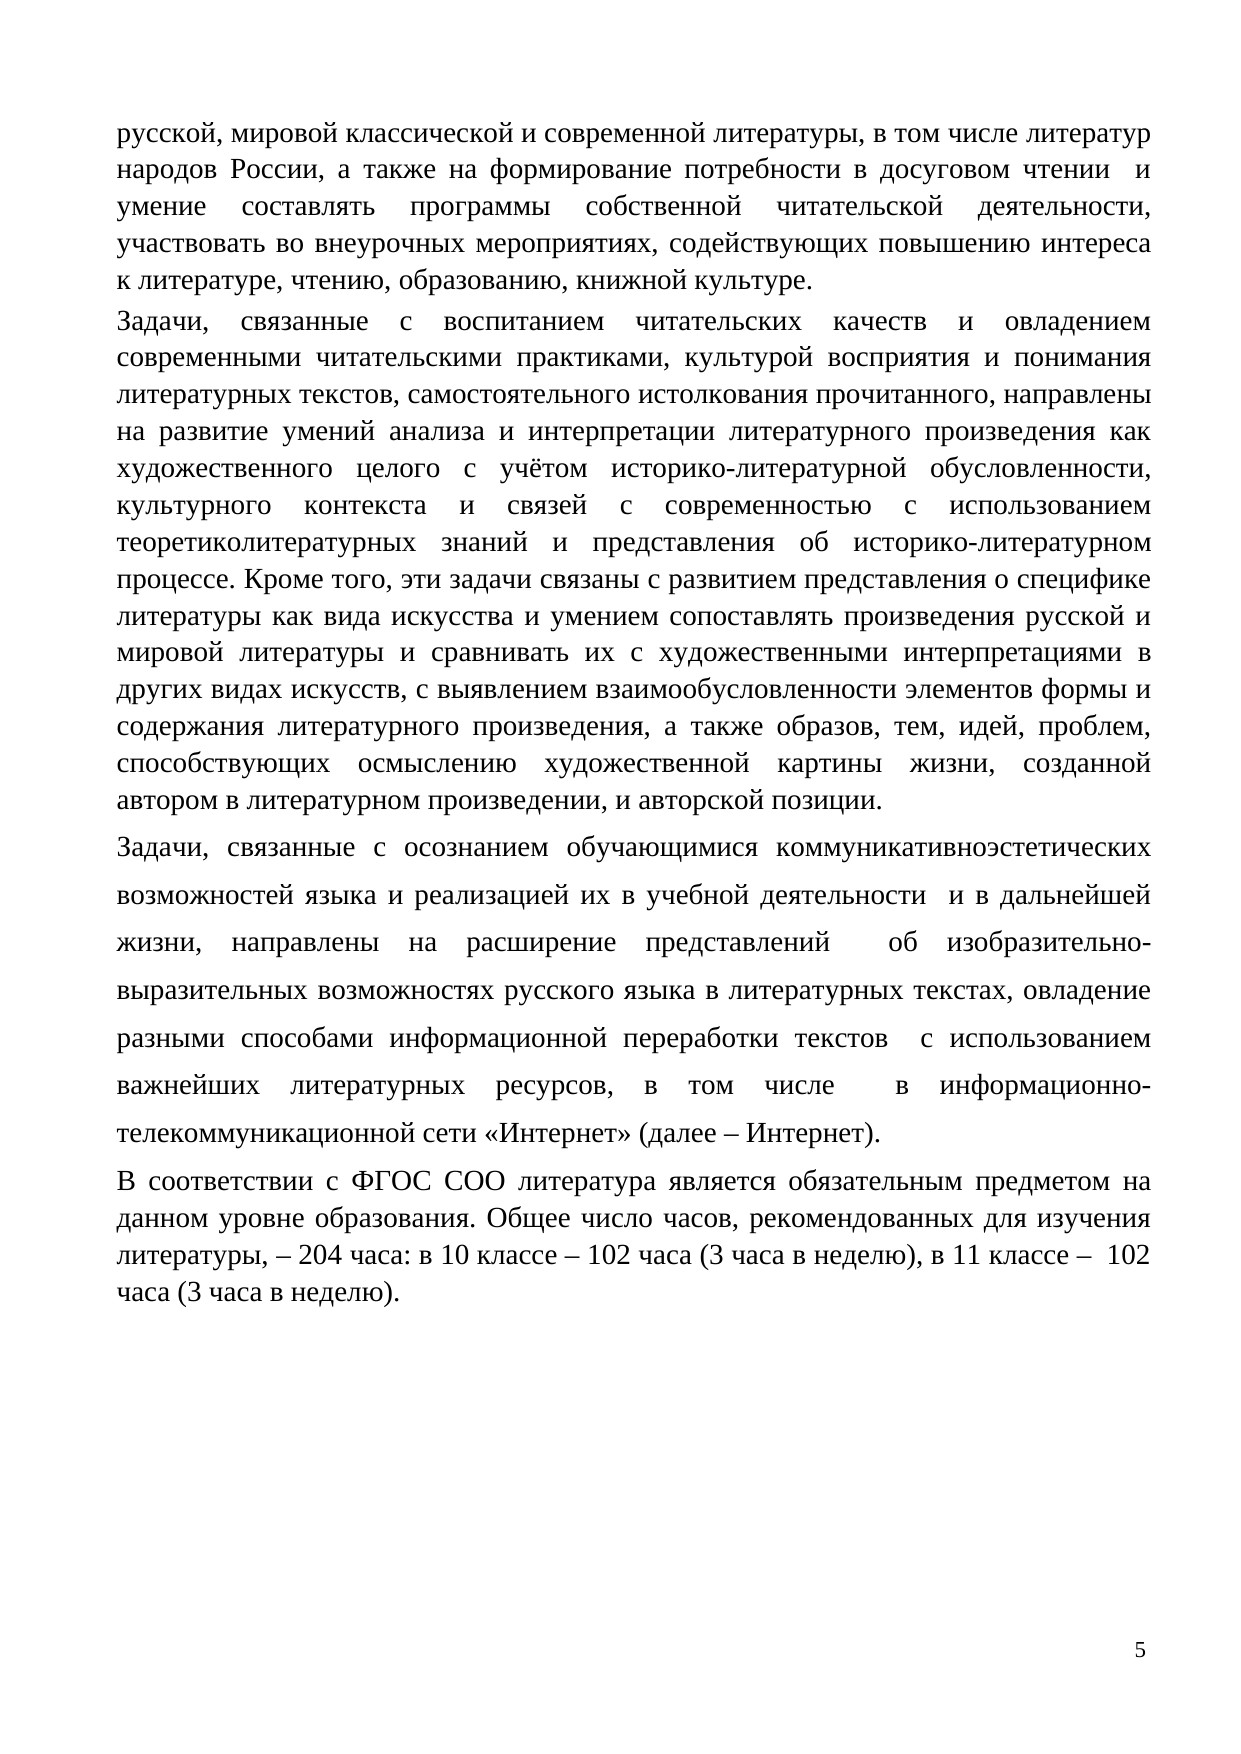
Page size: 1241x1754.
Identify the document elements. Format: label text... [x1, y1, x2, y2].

text Задачи, связанные с воспитанием читательских качеств и овладением современными читательскими практиками, культурой восприятия и понимания литературных текстов, самостоятельного истолкования прочитанного, направлены на развитие умений анализа и интерпретации литературного произведения как художественного целого с учётом историко-литературной обусловленности, культурного контекста и связей с современностью с использованием теоретиколитературных знаний и представления об историко-литературном процессе. Кроме того, эти задачи связаны с развитием представления о специфике литературы как вида искусства и умением сопоставлять произведения русской и мировой литературы и сравнивать их с художественными интерпретациями в других видах искусств, с выявлением взаимообусловленности элементов формы и содержания литературного произведения, а также образов, тем, идей, проблем, способствующих осмыслению художественной картины жизни, созданной автором в литературном произведении, и авторской позиции. [116, 303, 1152, 816]
text В соответствии с ФГОС СОО литература является обязательным предметом на данном уровне образования. Общее число часов, рекомендованных для изучения литературы, – 204 часа: в 10 классе – 102 часа (3 часа в неделю), в 11 классе – 102 часа (3 часа в неделю). [116, 1163, 1152, 1307]
text русской, мировой классической и современной литературы, в том числе литератур народов России, а также на формирование потребности в досуговом чтении и умение составлять программы собственной читательской деятельности, участвовать во внеурочных мероприятиях, содействующих повышению интереса к литературе, чтению, образованию, книжной культуре. [116, 115, 1152, 296]
text Задачи, связанные с осознанием обучающимися коммуникативноэстетических возможностей языка и реализацией их в учебной деятельности и в дальнейшей жизни, направлены на расширение представлений об изобразительно-выразительных возможностях русского языка в литературных текстах, овладение разными способами информационной переработки текстов с использованием важнейших литературных ресурсов, в том числе в информационно-телекоммуникационной сети «Интернет» (далее – Интернет). [116, 829, 1152, 1148]
